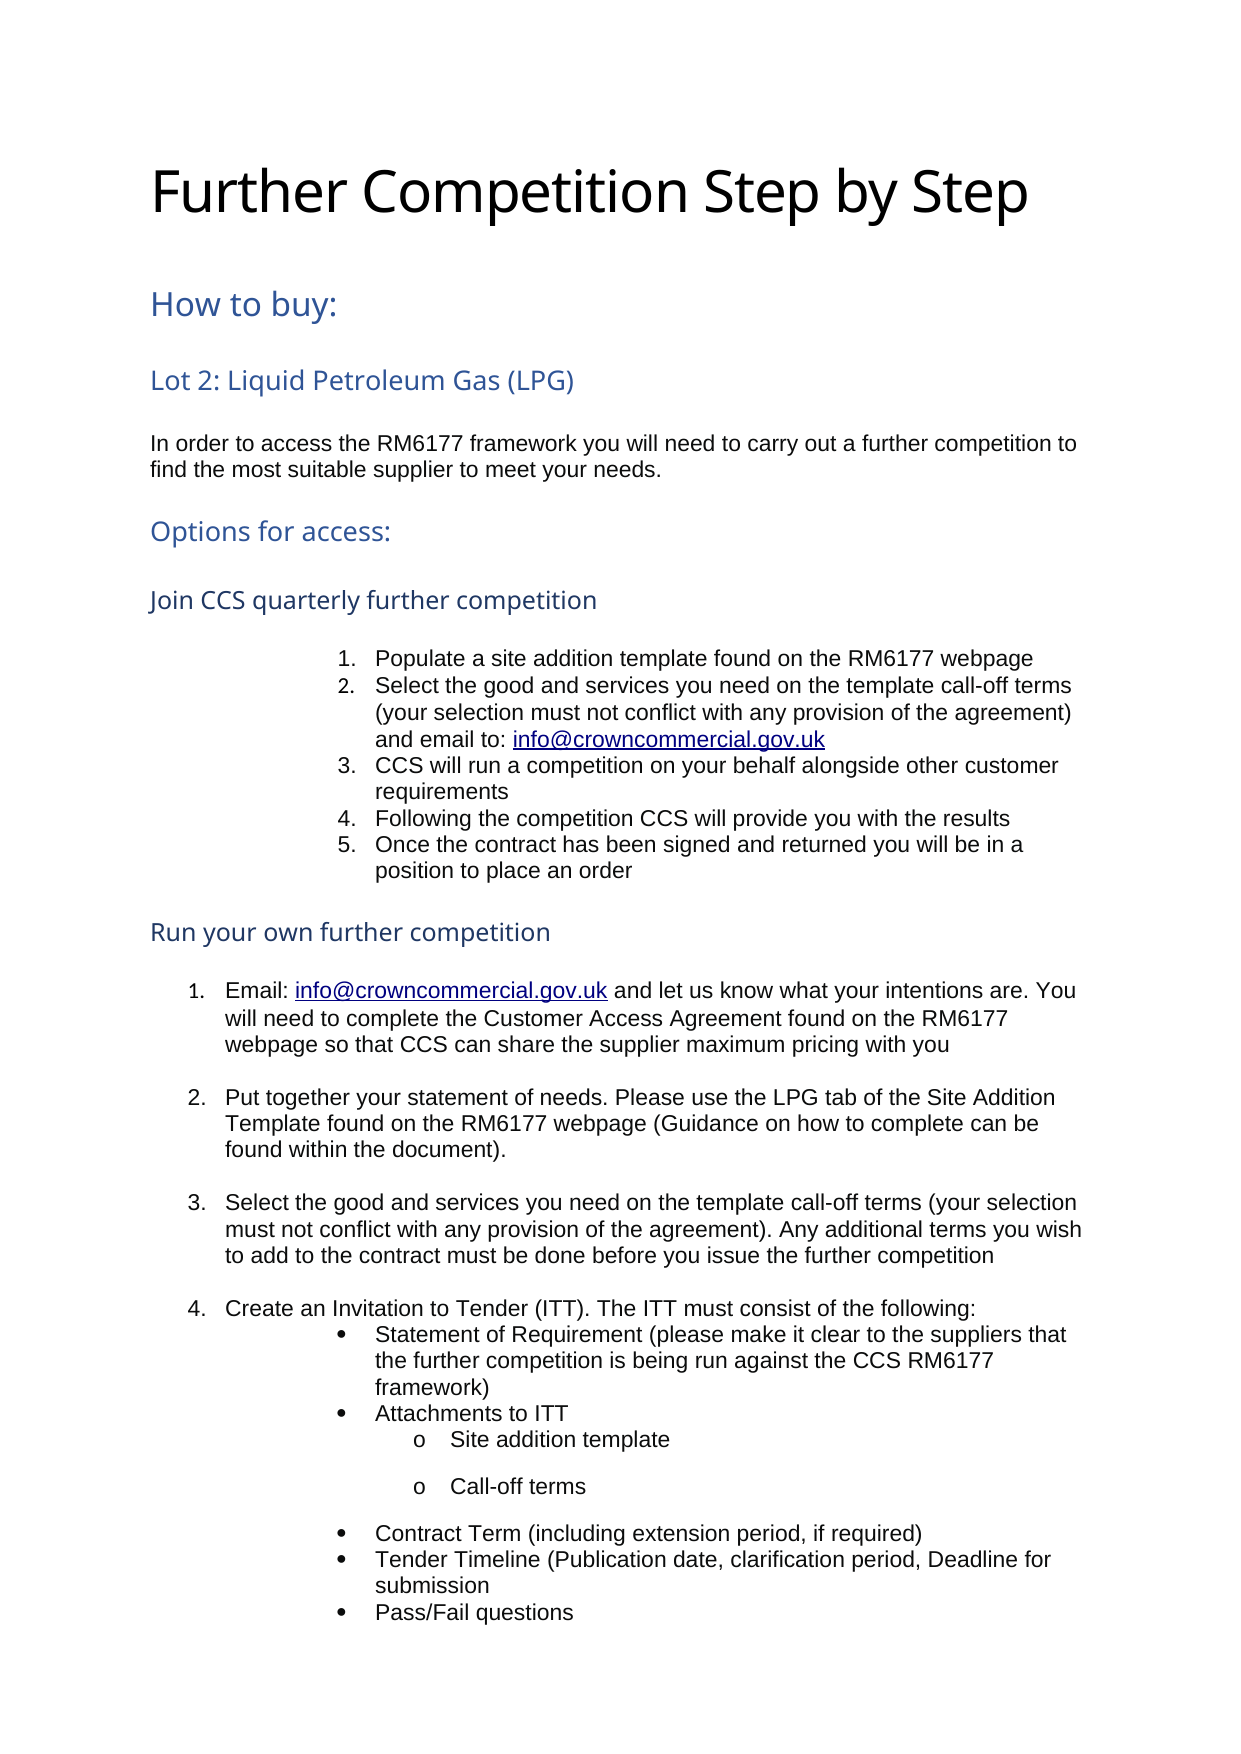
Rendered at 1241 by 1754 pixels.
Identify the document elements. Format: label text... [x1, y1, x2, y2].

subtitle How to buy: [150, 281, 1090, 326]
subtitle Join CCS quarterly further competition [150, 582, 1090, 617]
list Select the good and services you need on the template call-off terms (your selection must not conflict with any provision of the agreement). Any additional terms you wish to add to the contract must be done before you issue the further competition [187, 1189, 1090, 1268]
list Once the contract has been signed and returned you will be in a position to place an order [337, 831, 1090, 884]
subtitle Options for access: [150, 513, 1090, 550]
list Attachments to ITT [337, 1400, 1090, 1426]
list Put together your statement of needs. Please use the LPG tab of the Site Addition Template found on the RM6177 webpage (Guidance on how to complete can be found within the document). [187, 1084, 1090, 1163]
text In order to access the RM6177 framework you will need to carry out a further competition to find the most suitable supplier to meet your needs. [150, 430, 1090, 482]
list Call-off terms [412, 1473, 1090, 1501]
list Select the good and services you need on the template call-off terms (your selection must not conflict with any provision of the agreement) and email to: info@crowncommercial.gov.uk [337, 671, 1090, 752]
subtitle Lot 2: Liquid Petroleum Gas (LPG) [150, 362, 1090, 399]
list Statement of Requirement (please make it clear to the suppliers that the further competition is being run against the CCS RM6177 framework) [337, 1321, 1090, 1400]
list Site addition template [412, 1426, 1090, 1455]
title Further Competition Step by Step [150, 150, 1090, 229]
list Following the competition CCS will provide you with the results [337, 805, 1090, 831]
list Populate a site addition template found on the RM6177 webpage [337, 645, 1090, 671]
list Contract Term (including extension period, if required) [337, 1520, 1090, 1546]
list CCS will run a competition on your behalf alongside other customer requirements [337, 752, 1090, 805]
list Email: info@crowncommercial.gov.uk and let us know what your intentions are. You will need to complete the Customer Access Agreement found on the RM6177 webpage so that CCS can share the supplier maximum pricing with you [187, 977, 1090, 1057]
list Tender Timeline (Publication date, clarification period, Deadline for submission [337, 1546, 1090, 1599]
list Create an Invitation to Tender (ITT). The ITT must consist of the following: [187, 1294, 1090, 1321]
list Pass/Fail questions [337, 1599, 1090, 1625]
subtitle Run your own further competition [150, 914, 1090, 948]
